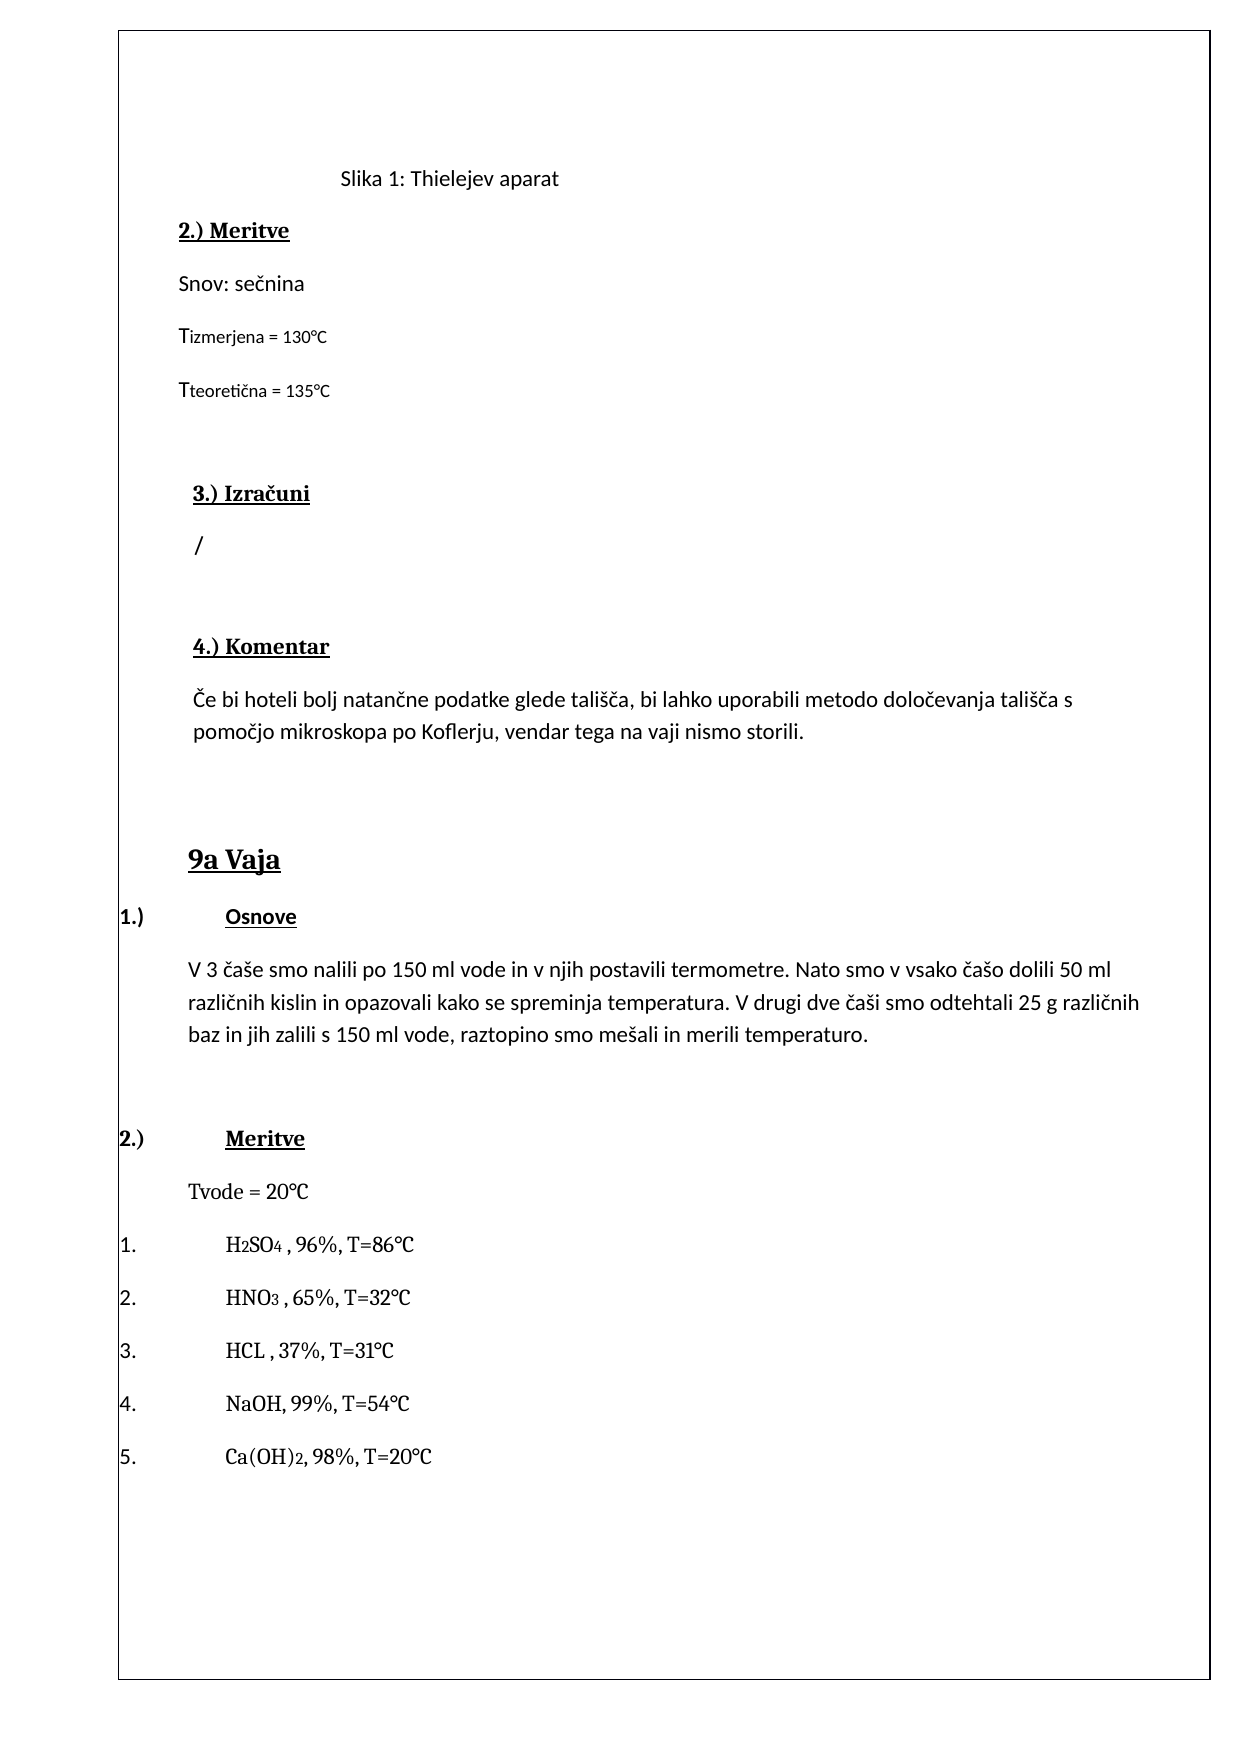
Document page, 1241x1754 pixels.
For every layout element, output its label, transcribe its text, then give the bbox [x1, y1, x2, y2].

list Meritve [119, 1126, 1151, 1152]
text Tvode = 20°C [188, 1177, 1151, 1205]
text / [119, 532, 1151, 558]
text V 3 čaše smo nalili po 150 ml vode in v njih postavili termometre. Nato smo v vsako čašo dolili 50 ml različnih kislin in opazovali kako se spreminja temperatura. V drugi dve čaši smo odtehtali 25 g različnih baz in jih zalili s 150 ml vode, raztopino smo mešali in merili temperaturo. [188, 955, 1151, 1048]
text 3.) Izračuni [119, 481, 1151, 507]
text 4.) Komentar [119, 634, 1151, 660]
text Tizmerjena = 130°C [178, 322, 1151, 350]
list HNO3 , 65%, T=32°C [119, 1283, 1151, 1311]
text Tteoretična = 135°C [178, 375, 1151, 403]
list H2SO4 , 96%, T=86°C [119, 1230, 1151, 1258]
list Osnove [119, 902, 1151, 930]
list NaOH, 99%, T=54°C [119, 1389, 1151, 1417]
text 9a Vaja [119, 843, 1151, 877]
list Ca(OH)2, 98%, T=20°C [119, 1442, 1151, 1470]
text Slika 1: Thielejev aparat [178, 164, 1151, 193]
list HCL , 37%, T=31°C [119, 1336, 1151, 1364]
text Snov: sečnina [178, 269, 1151, 297]
text Če bi hoteli bolj natančne podatke glede tališča, bi lahko uporabili metodo določevanja tališča s pomočjo mikroskopa po Koflerju, vendar tega na vaji nismo storili. [193, 685, 1151, 745]
text 2.) Meritve [119, 218, 1151, 244]
